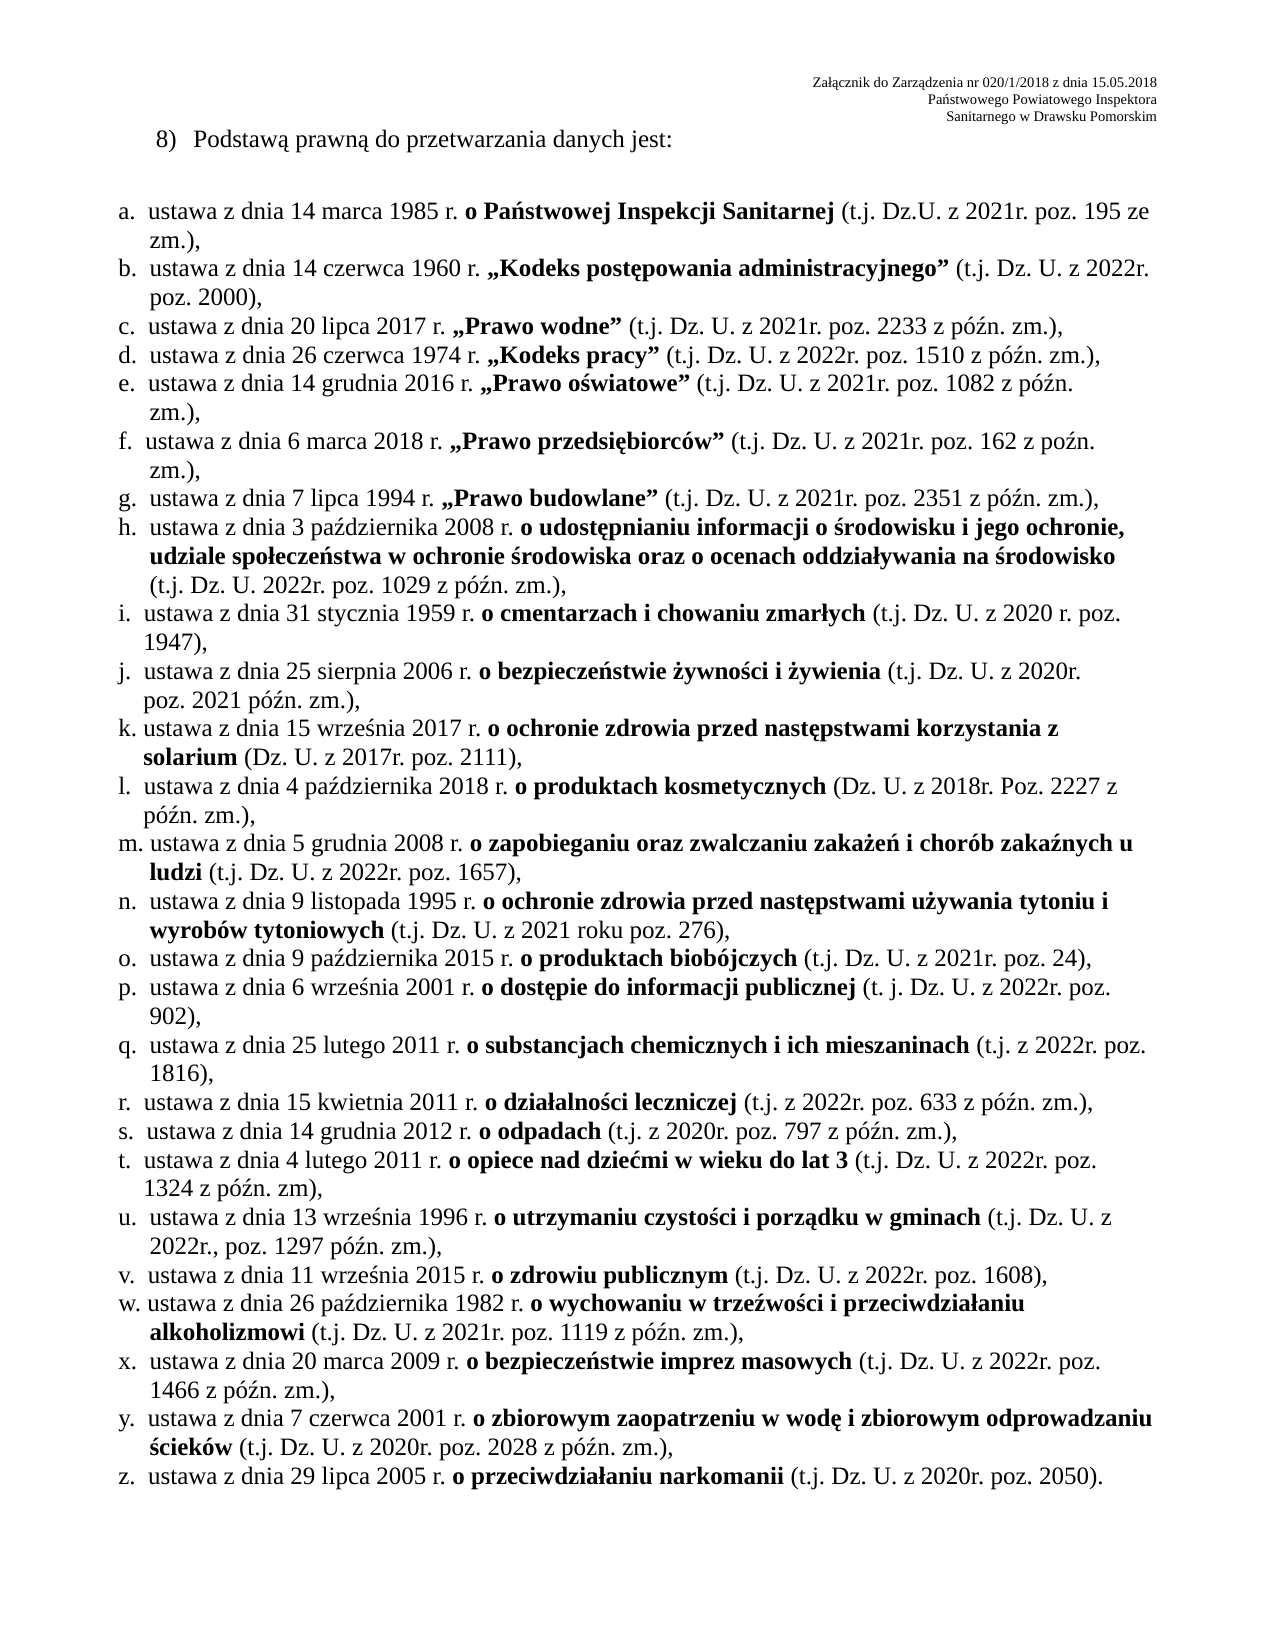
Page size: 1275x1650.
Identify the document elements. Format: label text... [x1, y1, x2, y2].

text alkoholizmowi (t.j. Dz. U. z 2021r. poz. 1119 z późn. zm.), x. ustawa z dnia 20 marca 2009 r. o bezpieczeństwie imprez masowych (t.j. Dz. U. z 2022r. poz. [118, 1317, 1157, 1375]
text 1947), j. ustawa z dnia 25 sierpnia 2006 r. o bezpieczeństwie żywności i żywienia (t.j. Dz. U. z 2020r. [118, 627, 1157, 685]
text udziale społeczeństwa w ochronie środowiska oraz o ocenach oddziaływania na środowisko [118, 541, 1157, 570]
text wyrobów tytoniowych (t.j. Dz. U. z 2021 roku poz. 276), o. ustawa z dnia 9 października 2015 r. o produktach biobójczych (t.j. Dz. U. z 2021r. poz. 24), p. ustawa z dnia 6 września 2001 r. o dostępie do informacji publicznej (t. j. Dz. U. z 2022r. poz. [118, 915, 1157, 1001]
text ścieków (t.j. Dz. U. z 2020r. poz. 2028 z późn. zm.), z. ustawa z dnia 29 lipca 2005 r. o przeciwdziałaniu narkomanii (t.j. Dz. U. z 2020r. poz. 2050). [118, 1432, 1157, 1518]
text zm.), b. ustawa z dnia 14 czerwca 1960 r. „Kodeks postępowania administracyjnego” (t.j. Dz. U. z 2022r. [118, 225, 1157, 282]
text poz. 2021 późn. zm.), k. ustawa z dnia 15 września 2017 r. o ochronie zdrowia przed następstwami korzystania z [118, 685, 1157, 742]
text 1324 z późn. zm), u. ustawa z dnia 13 września 1996 r. o utrzymaniu czystości i porządku w gminach (t.j. Dz. U. z [118, 1173, 1157, 1231]
text 902), q. ustawa z dnia 25 lutego 2011 r. o substancjach chemicznych i ich mieszaninach (t.j. z 2022r. poz. [118, 1001, 1157, 1058]
text w. ustawa z dnia 26 października 1982 r. o wychowaniu w trzeźwości i przeciwdziałaniu [118, 1288, 1157, 1317]
text ludzi (t.j. Dz. U. z 2022r. poz. 1657), n. ustawa z dnia 9 listopada 1995 r. o ochronie zdrowia przed następstwami używania tytoniu i [118, 857, 1157, 915]
text solarium (Dz. U. z 2017r. poz. 2111), l. ustawa z dnia 4 października 2018 r. o produktach kosmetycznych (Dz. U. z 2018r. Poz. 2227 z [118, 742, 1157, 800]
text zm.), f. ustawa z dnia 6 marca 2018 r. „Prawo przedsiębiorców” (t.j. Dz. U. z 2021r. poz. 162 z poźn. [118, 397, 1157, 455]
text poz. 2000), [118, 282, 1157, 311]
text c. ustawa z dnia 20 lipca 2017 r. „Prawo wodne” (t.j. Dz. U. z 2021r. poz. 2233 z późn. zm.), d. ustawa z dnia 26 czerwca 1974 r. „Kodeks pracy” (t.j. Dz. U. z 2022r. poz. 1510 z późn. zm.), e. ustawa z dnia 14 grudnia 2016 r. „Prawo oświatowe” (t.j. Dz. U. z 2021r. poz. 1082 z późn. [118, 311, 1157, 397]
text a. ustawa z dnia 14 marca 1985 r. o Państwowej Inspekcji Sanitarnej (t.j. Dz.U. z 2021r. poz. 195 ze [118, 167, 1157, 225]
text (t.j. Dz. U. 2022r. poz. 1029 z późn. zm.), i. ustawa z dnia 31 stycznia 1959 r. o cmentarzach i chowaniu zmarłych (t.j. Dz. U. z 2020 r. poz. [118, 570, 1157, 627]
text 1466 z późn. zm.), y. ustawa z dnia 7 czerwca 2001 r. o zbiorowym zaopatrzeniu w wodę i zbiorowym odprowadzaniu [118, 1375, 1157, 1432]
text zm.), g. ustawa z dnia 7 lipca 1994 r. „Prawo budowlane” (t.j. Dz. U. z 2021r. poz. 2351 z późn. zm.), h. ustawa z dnia 3 października 2008 r. o udostępnianiu informacji o środowisku i jego ochronie, [118, 455, 1157, 541]
text 2022r., poz. 1297 późn. zm.), v. ustawa z dnia 11 września 2015 r. o zdrowiu publicznym (t.j. Dz. U. z 2022r. poz. 1608), [118, 1231, 1157, 1288]
text 1816), r. ustawa z dnia 15 kwietnia 2011 r. o działalności leczniczej (t.j. z 2022r. poz. 633 z późn. zm.), s. ustawa z dnia 14 grudnia 2012 r. o odpadach (t.j. z 2020r. poz. 797 z późn. zm.), t. ustawa z dnia 4 lutego 2011 r. o opiece nad dziećmi w wieku do lat 3 (t.j. Dz. U. z 2022r. poz. [118, 1058, 1157, 1173]
list Podstawą prawną do przetwarzania danych jest: [156, 124, 1157, 153]
text późn. zm.), m. ustawa z dnia 5 grudnia 2008 r. o zapobieganiu oraz zwalczaniu zakażeń i chorób zakaźnych u [118, 800, 1157, 857]
